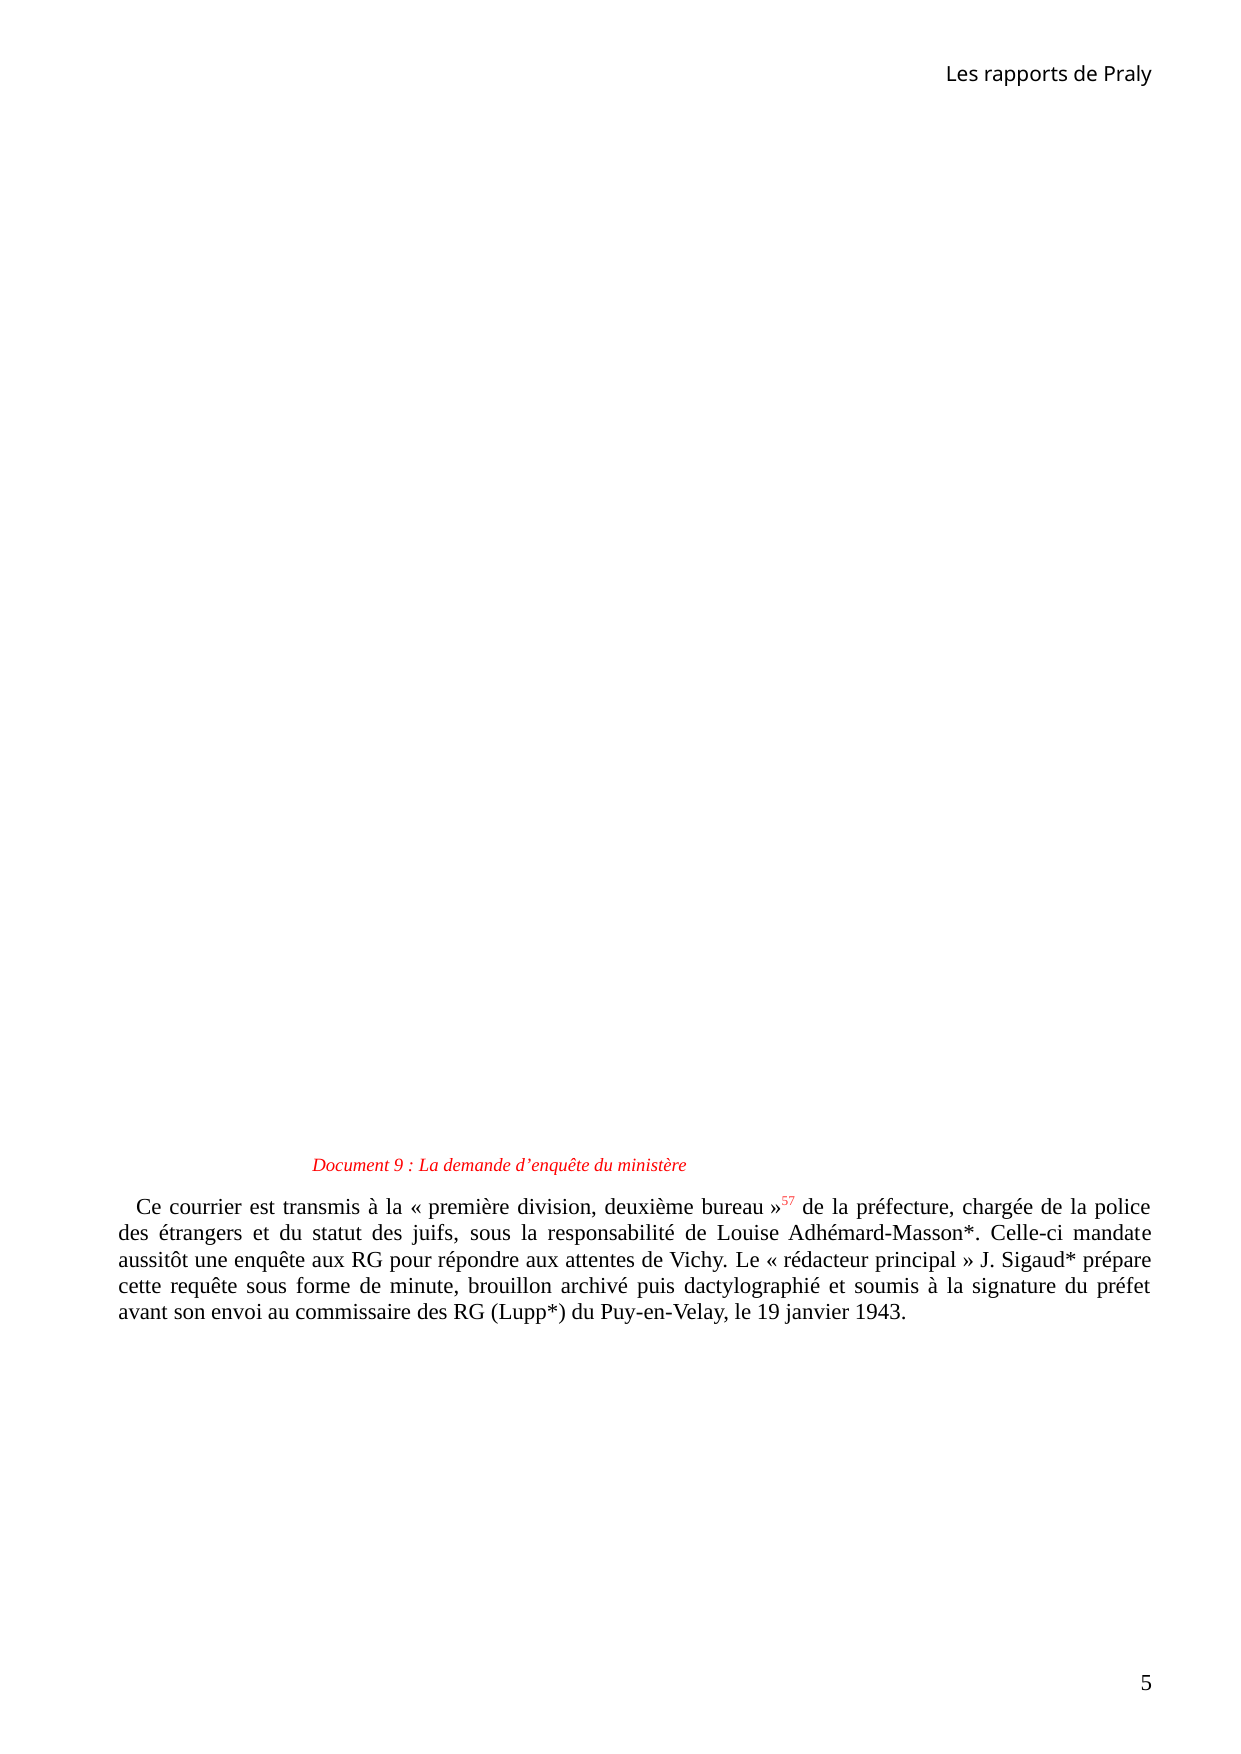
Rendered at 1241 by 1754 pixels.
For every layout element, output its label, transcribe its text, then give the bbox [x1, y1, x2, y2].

text Ce courrier est transmis à la « première division, deuxième bureau » de la préfecture, chargée de la police des étrangers et du statut des juifs, sous la responsabilité de Louise Adhémard-Masson*. Celle-ci mandate aussitôt une enquête aux RG pour répondre aux attentes de Vichy. Le « rédacteur principal » J. Sigaud* prépare cette requête sous forme de minute, brouillon archivé puis dactylographié et soumis à la signature du préfet avant son envoi au commissaire des RG (Lupp*) du Puy-en-Velay, le 19 janvier 1943. [118, 117, 1152, 1325]
text Document 9 : La demande d’enquête du ministère [312, 143, 958, 1175]
